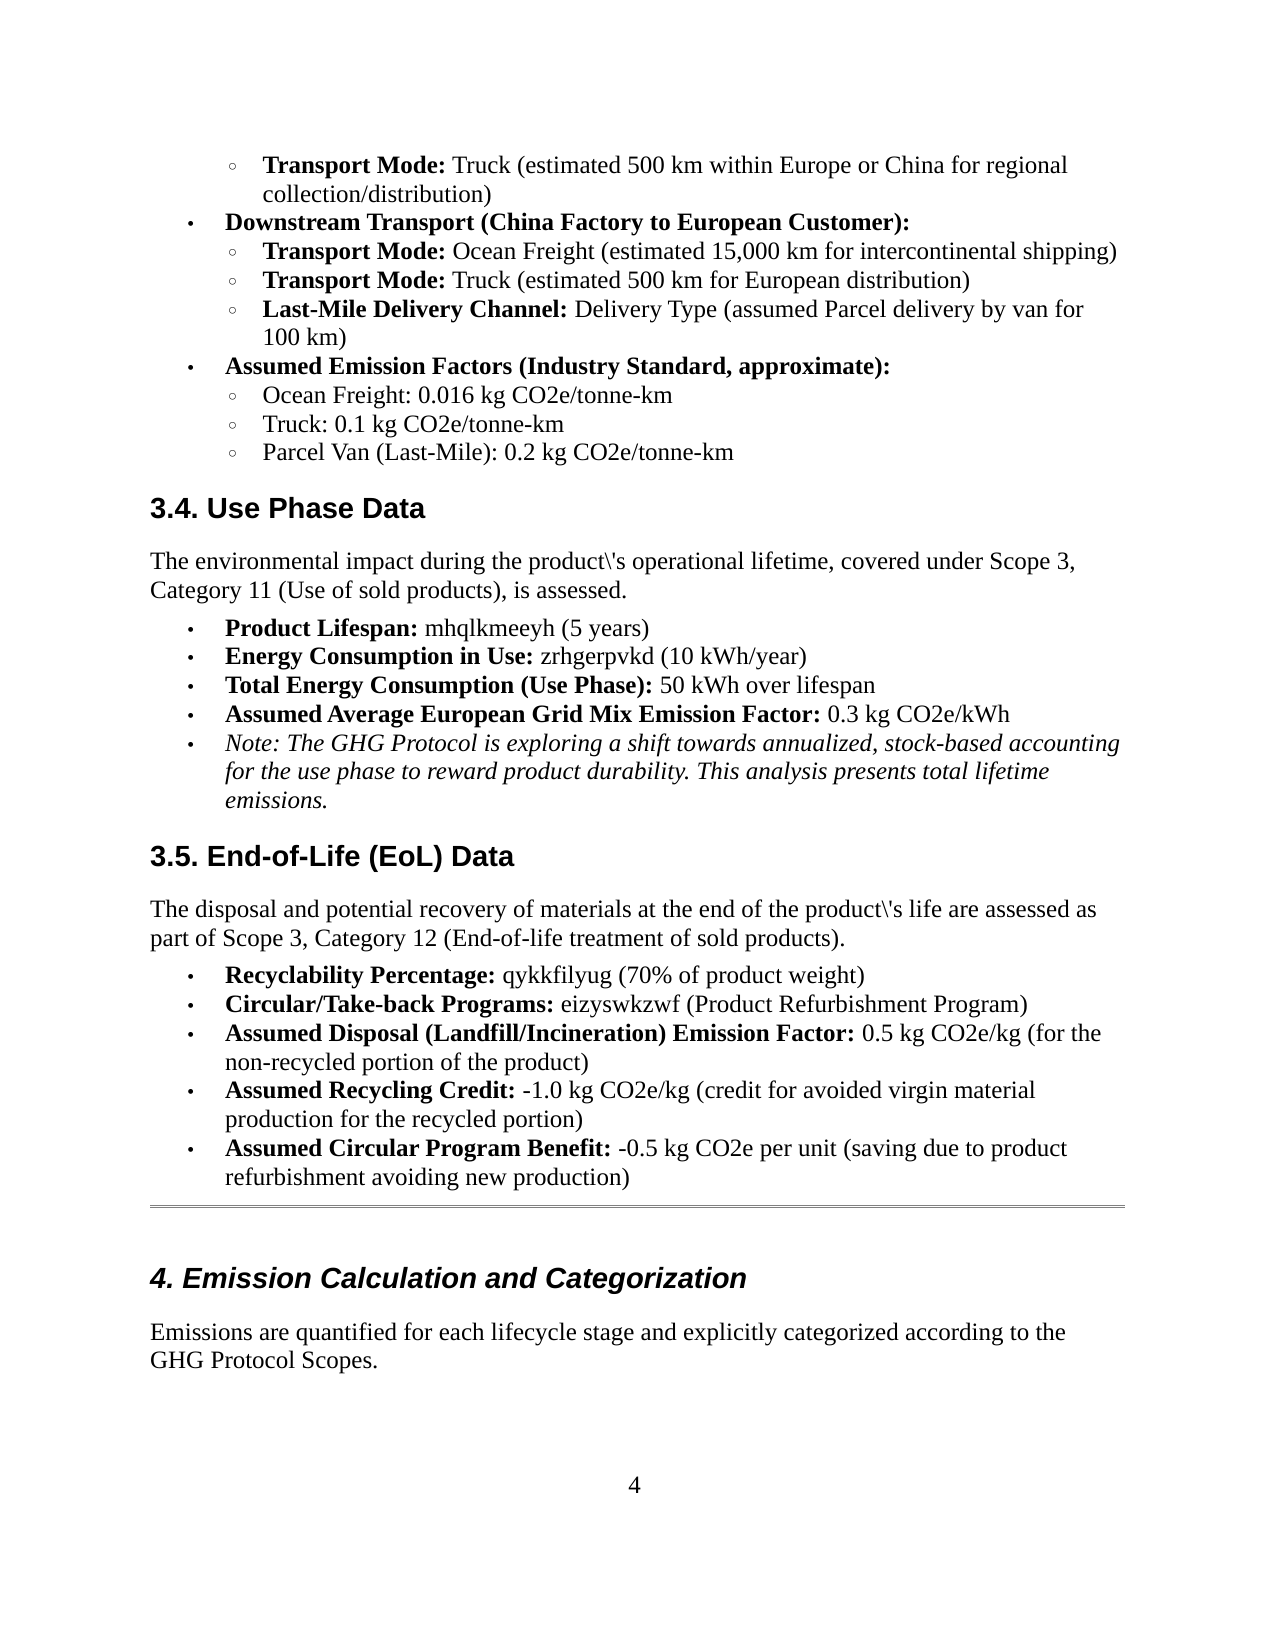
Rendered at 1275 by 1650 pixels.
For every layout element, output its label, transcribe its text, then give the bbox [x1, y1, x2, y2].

list Energy Consumption in Use: zrhgerpvkd (10 kWh/year) [187, 641, 1125, 670]
list Ocean Freight: 0.016 kg CO2e/tonne-km [225, 380, 1125, 409]
list Parcel Van (Last-Mile): 0.2 kg CO2e/tonne-km [225, 437, 1125, 466]
list Transport Mode: Ocean Freight (estimated 15,000 km for intercontinental shipping) [225, 236, 1125, 265]
list Total Energy Consumption (Use Phase): 50 kWh over lifespan [187, 670, 1125, 699]
list Assumed Emission Factors (Industry Standard, approximate): [187, 351, 1125, 380]
list Truck: 0.1 kg CO2e/tonne-km [225, 409, 1125, 437]
list Assumed Recycling Credit: -1.0 kg CO2e/kg (credit for avoided virgin material production for the recycled portion) [187, 1075, 1125, 1133]
list Note: The GHG Protocol is exploring a shift towards annualized, stock-based accounting for the use phase to reward product durability. This analysis presents total lifetime emissions. [187, 728, 1125, 814]
text Emissions are quantified for each lifecycle stage and explicitly categorized according to the GHG Protocol Scopes. [150, 1317, 1125, 1374]
list Assumed Average European Grid Mix Emission Factor: 0.3 kg CO2e/kWh [187, 699, 1125, 728]
list Product Lifespan: mhqlkmeeyh (5 years) [187, 613, 1125, 641]
list Assumed Circular Program Benefit: -0.5 kg CO2e per unit (saving due to product refurbishment avoiding new production) [187, 1133, 1125, 1190]
text The environmental impact during the product\'s operational lifetime, covered under Scope 3, Category 11 (Use of sold products), is assessed. [150, 546, 1125, 604]
list Transport Mode: Truck (estimated 500 km for European distribution) [225, 265, 1125, 294]
text The disposal and potential recovery of materials at the end of the product\'s life are assessed as part of Scope 3, Category 12 (End-of-life treatment of sold products). [150, 894, 1125, 951]
list Assumed Disposal (Landfill/Incineration) Emission Factor: 0.5 kg CO2e/kg (for the non-recycled portion of the product) [187, 1018, 1125, 1075]
list Circular/Take-back Programs: eizyswkzwf (Product Refurbishment Program) [187, 989, 1125, 1018]
list Recyclability Percentage: qykkfilyug (70% of product weight) [187, 960, 1125, 989]
list Downstream Transport (China Factory to European Customer): [187, 207, 1125, 236]
subtitle 3.5. End-of-Life (EoL) Data [150, 839, 1125, 872]
list Transport Mode: Truck (estimated 500 km within Europe or China for regional collection/distribution) [225, 150, 1125, 207]
list Last-Mile Delivery Channel: Delivery Type (assumed Parcel delivery by van for 100 km) [225, 294, 1125, 351]
subtitle 3.4. Use Phase Data [150, 491, 1125, 525]
subtitle 4. Emission Calculation and Categorization [150, 1262, 1125, 1295]
